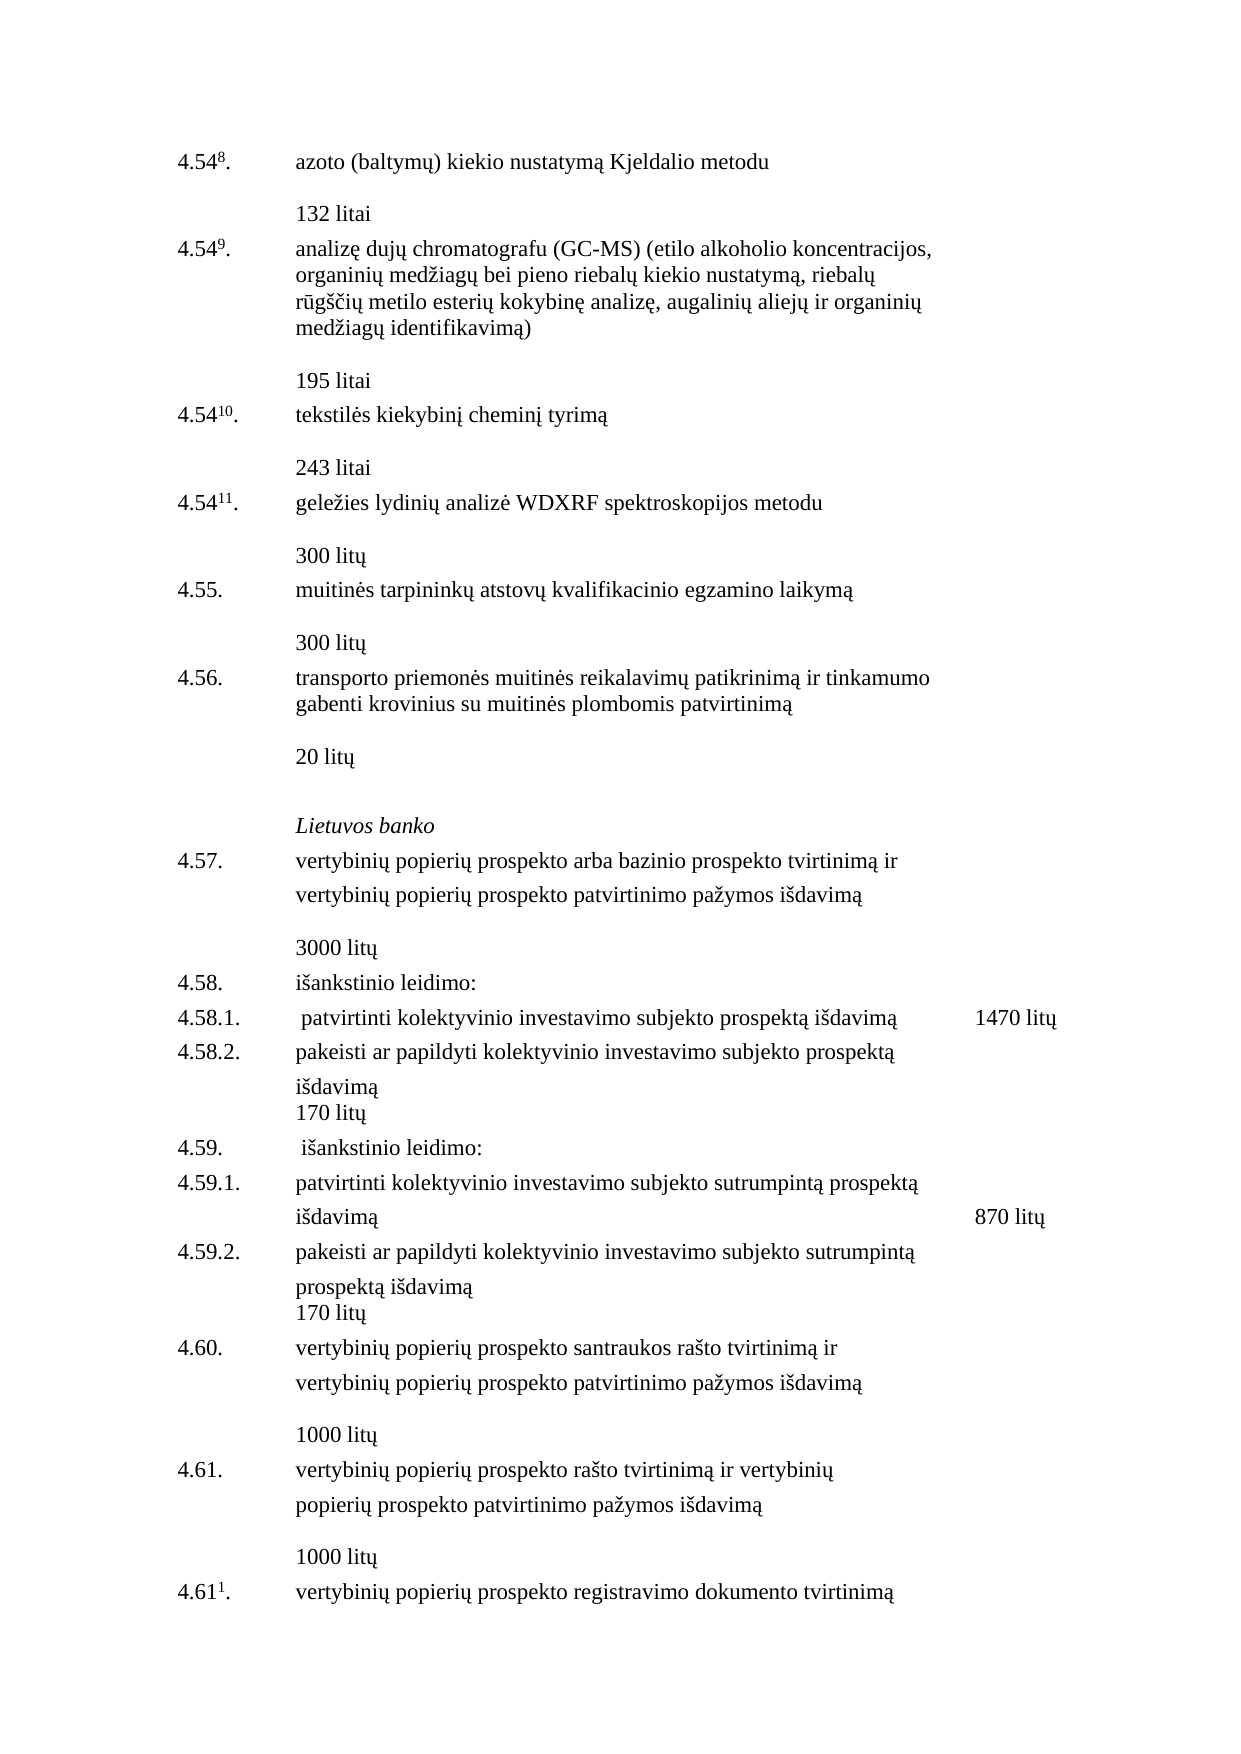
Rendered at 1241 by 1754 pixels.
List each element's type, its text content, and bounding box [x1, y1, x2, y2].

text 4.57. vertybinių popierių prospekto arba bazinio prospekto tvirtinimą ir [177, 847, 1122, 873]
text 4.59.2. pakeisti ar papildyti kolektyvinio investavimo subjekto sutrumpintą [177, 1238, 945, 1264]
text 4.58.1. patvirtinti kolektyvinio investavimo subjekto prospektą išdavimą 1470 litų [177, 1004, 1107, 1030]
text 4.611. vertybinių popierių prospekto registravimo dokumento tvirtinimą [177, 1578, 1122, 1604]
text vertybinių popierių prospekto patvirtinimo pažymos išdavimą 3000 litų [295, 882, 945, 961]
text prospektą išdavimą 170 litų [177, 1273, 945, 1326]
text popierių prospekto patvirtinimo pažymos išdavimą 1000 litų [177, 1491, 945, 1570]
text 4.56. transporto priemonės muitinės reikalavimų patikrinimą ir tinkamumo gabenti krovinius su muitinės plombomis patvirtinimą 20 litų [177, 664, 945, 769]
text 4.55. muitinės tarpininkų atstovų kvalifikacinio egzamino laikymą 300 litų [177, 576, 945, 655]
text 4.548. azoto (baltymų) kiekio nustatymą Kjeldalio metodu 132 litai [177, 148, 945, 227]
text 4.59. išankstinio leidimo: [177, 1134, 945, 1160]
text 4.59.1. patvirtinti kolektyvinio investavimo subjekto sutrumpintą prospektą [177, 1169, 974, 1195]
text 4.5410. tekstilės kiekybinį cheminį tyrimą 243 litai [177, 402, 945, 481]
text Lietuvos banko [177, 812, 945, 838]
text 4.60. vertybinių popierių prospekto santraukos rašto tvirtinimą ir [177, 1334, 1122, 1360]
text 4.58.2. pakeisti ar papildyti kolektyvinio investavimo subjekto prospektą [177, 1038, 945, 1065]
text 4.61. vertybinių popierių prospekto rašto tvirtinimą ir vertybinių [177, 1456, 1122, 1482]
text vertybinių popierių prospekto patvirtinimo pažymos išdavimą 1000 litų [177, 1368, 945, 1448]
text 4.5411. geležies lydinių analizė WDXRF spektroskopijos metodu 300 litų [177, 489, 945, 568]
text išdavimą 870 litų [177, 1203, 1107, 1230]
text išdavimą 170 litų [177, 1073, 945, 1126]
text 4.549. analizę dujų chromatografu (GC-MS) (etilo alkoholio koncentracijos, organinių medžiagų bei pieno riebalų kiekio nustatymą, riebalų rūgščių metilo esterių kokybinę analizę, augalinių aliejų ir organinių medžiagų identifikavimą) 195 litai [177, 235, 945, 393]
text 4.58. išankstinio leidimo: [177, 969, 945, 995]
